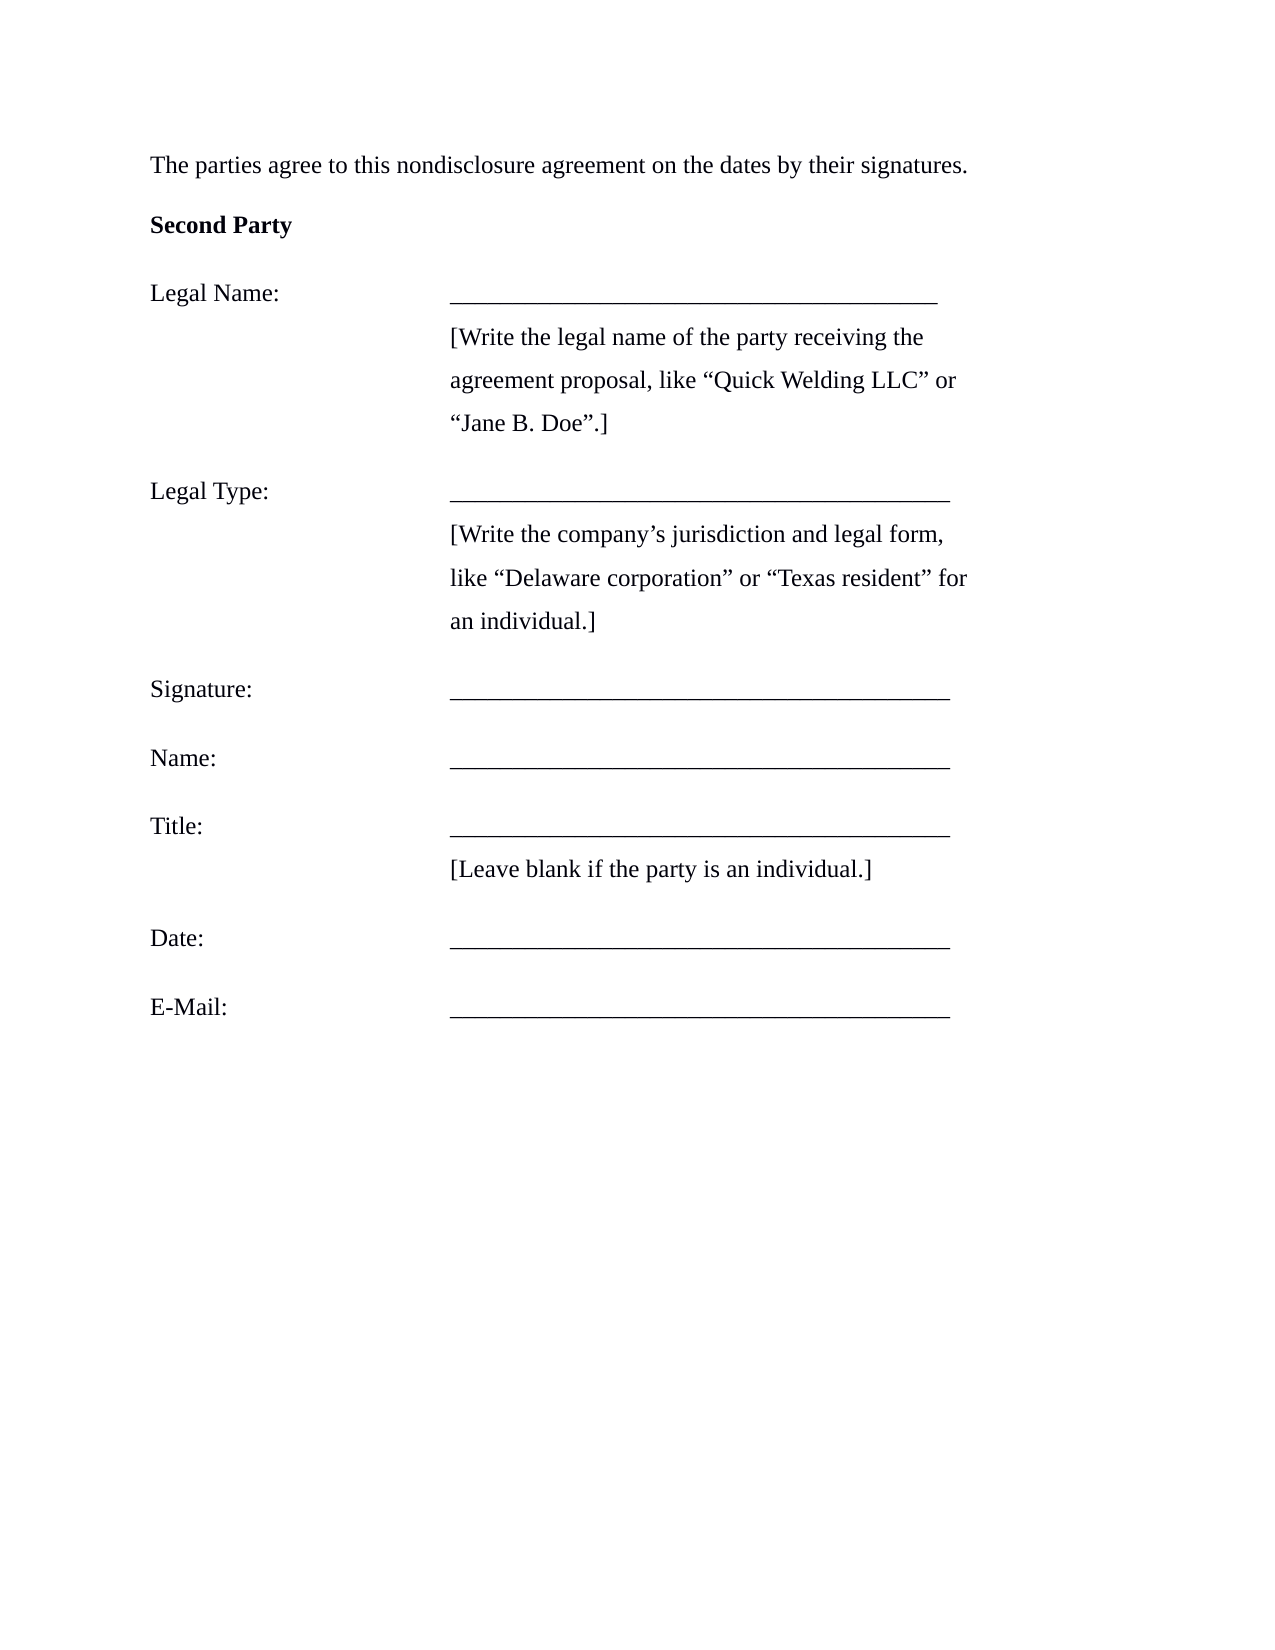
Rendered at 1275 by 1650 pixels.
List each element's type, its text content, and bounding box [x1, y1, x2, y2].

text Second Party [150, 210, 975, 239]
text Legal Name: _______________________________________ [Write the legal name of the party receiving the agreement proposal, like “Quick Welding LLC” or “Jane B. Doe”.] [150, 278, 975, 437]
text The parties agree to this nondisclosure agreement on the dates by their signatures. [150, 150, 1125, 179]
text E-Mail: ________________________________________ [150, 992, 975, 1020]
text Signature: ________________________________________ [150, 674, 975, 703]
text Title: ________________________________________ [Leave blank if the party is an individual.] [150, 811, 975, 883]
text Legal Type: ________________________________________ [Write the company’s jurisdiction and legal form, like “Delaware corporation” or “Texas resident” for an individual.] [150, 476, 975, 634]
text Name: ________________________________________ [150, 743, 975, 772]
text Date: ________________________________________ [150, 923, 975, 952]
